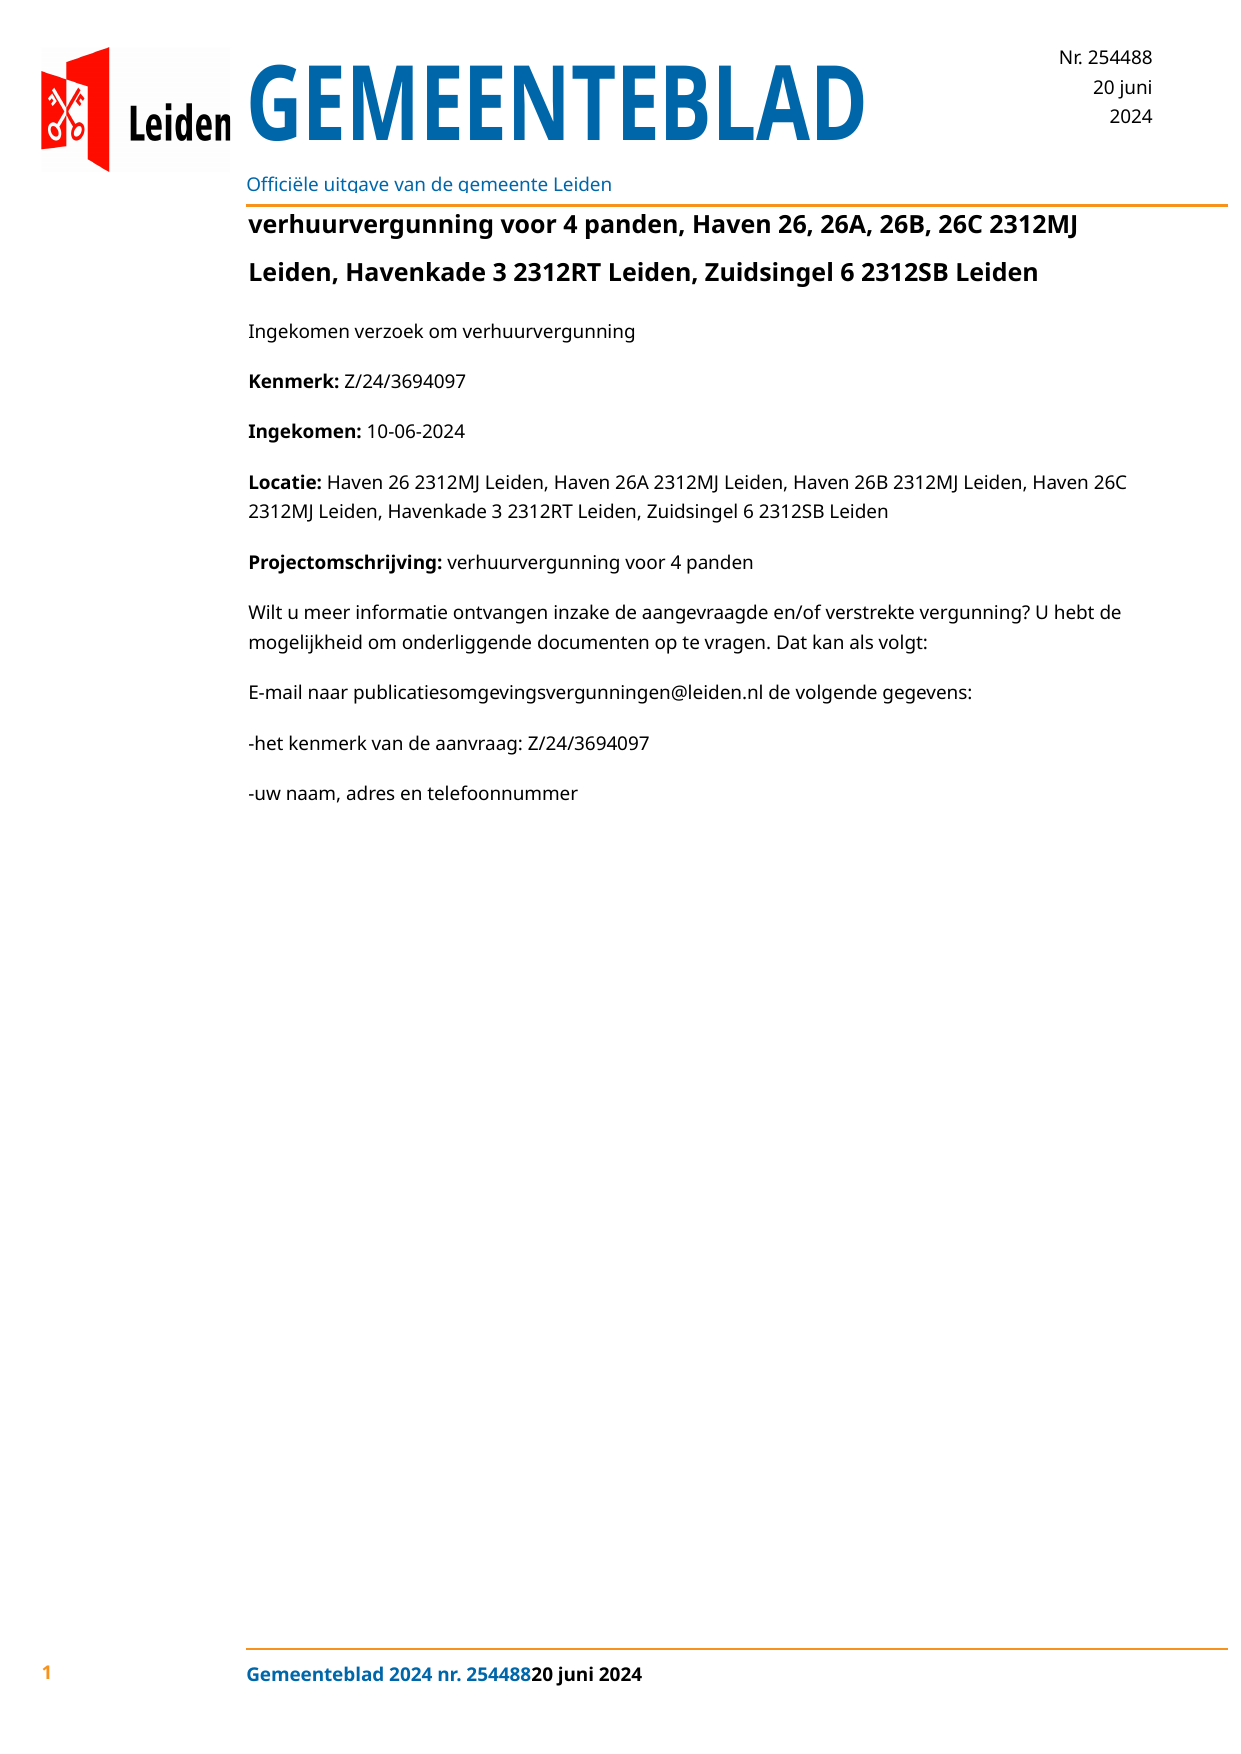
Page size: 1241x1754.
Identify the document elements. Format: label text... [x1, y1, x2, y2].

text -het kenmerk van de aanvraag: Z/24/3694097 [248, 730, 1152, 756]
text Wilt u meer informatie ontvangen inzake de aangevraagde en/of verstrekte vergunning? U hebt de mogelijkheid om onderliggende documenten op te vragen. Dat kan als volgt: [248, 599, 1152, 655]
text Kenmerk: Z/24/3694097 [248, 368, 1152, 394]
text Ingekomen: 10-06-2024 [248, 419, 1152, 444]
text verhuurvergunning voor 4 panden, Haven 26, 26A, 26B, 26C 2312MJ Leiden, Havenkade 3 2312RT Leiden, Zuidsingel 6 2312SB Leiden [248, 207, 1152, 288]
text -uw naam, adres en telefoonnummer [248, 780, 1152, 806]
text Locatie: Haven 26 2312MJ Leiden, Haven 26A 2312MJ Leiden, Haven 26B 2312MJ Leiden, Haven 26C 2312MJ Leiden, Havenkade 3 2312RT Leiden, Zuidsingel 6 2312SB Leiden [248, 469, 1152, 524]
text Projectomschrijving: verhuurvergunning voor 4 panden [248, 549, 1152, 575]
text Ingekomen verzoek om verhuurvergunning [248, 318, 1152, 344]
text E-mail naar publicatiesomgevingsvergunningen@leiden.nl de volgende gegevens: [248, 679, 1152, 705]
picture [41, 47, 231, 172]
